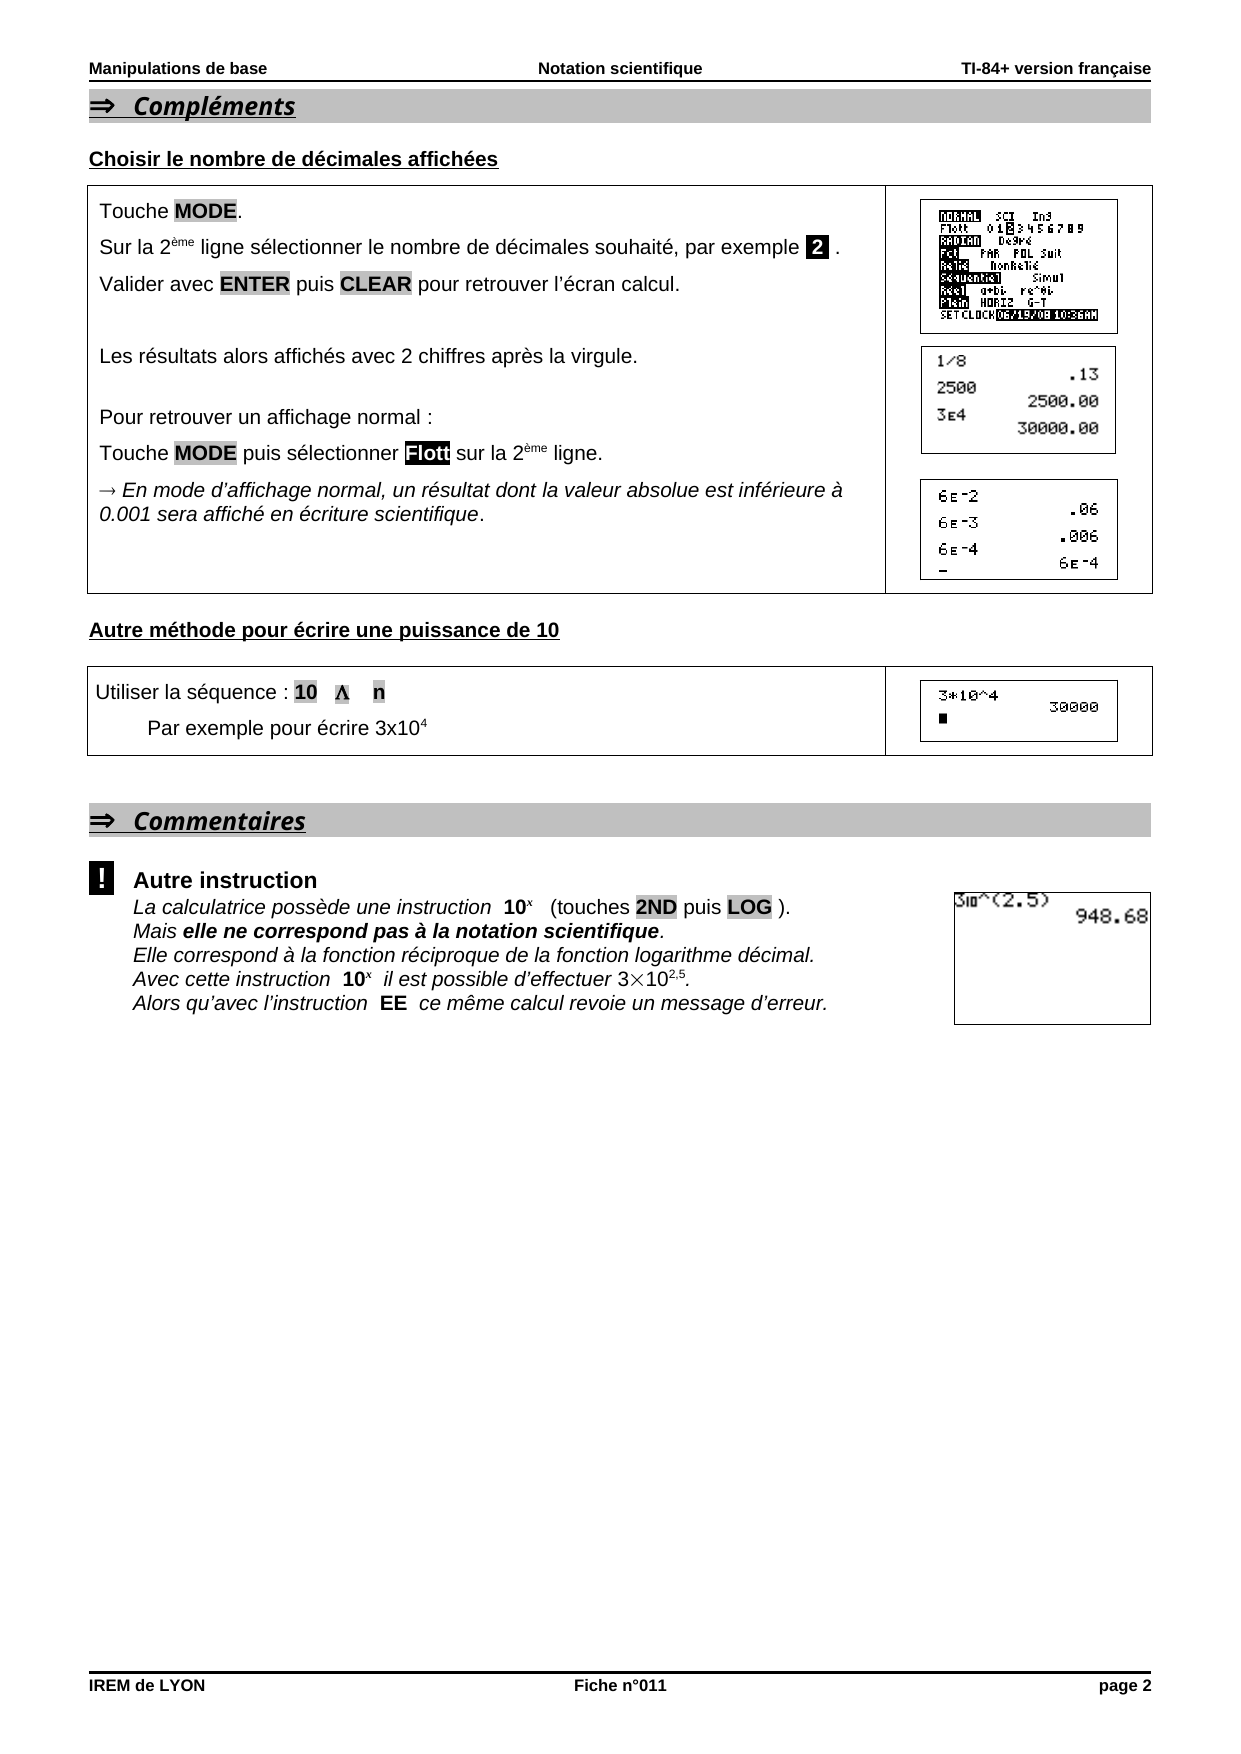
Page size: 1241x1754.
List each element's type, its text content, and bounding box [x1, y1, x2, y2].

table_header Touche MODE. Sur la 2ème ligne sélectionner le nombre de décimales souhaité, par exemple 2 . Valider avec ENTER puis CLEAR pour retrouver l’écran calcul. Les résultats alors affichés avec 2 chiffres après la virgule. Pour retrouver un affichage normal : Touche MODE puis sélectionner Flott sur la 2ème ligne.  En mode d’affichage normal, un résultat dont la valeur absolue est inférieure à 0.001 sera affiché en écriture scientifique. [88, 186, 885, 593]
text  Commentaires [89, 803, 1151, 837]
table_header [886, 186, 1152, 593]
text La calculatrice possède une instruction 10x (touches 2ND puis LOG ). [89, 893, 954, 1025]
text Choisir le nombre de décimales affichées [89, 147, 1151, 171]
text ! Autre instruction [89, 861, 1151, 895]
picture [955, 893, 1150, 1024]
picture [937, 355, 1100, 445]
text Avec cette instruction 10x il est possible d’effectuer 3102,5. [89, 967, 953, 991]
text Alors qu’avec l’instruction EE ce même calcul revoie un message d’erreur. [89, 991, 953, 1015]
table_header Utiliser la séquence : 10  n Par exemple pour écrire 3x104 [88, 667, 885, 754]
text Mais elle ne correspond pas à la notation scientifique. [89, 919, 953, 943]
text Elle correspond à la fonction réciproque de la fonction logarithme décimal. [89, 943, 953, 967]
text Autre méthode pour écrire une puissance de 10 [89, 618, 1151, 642]
text  Compléments [89, 89, 1151, 123]
table_header [886, 667, 1152, 754]
